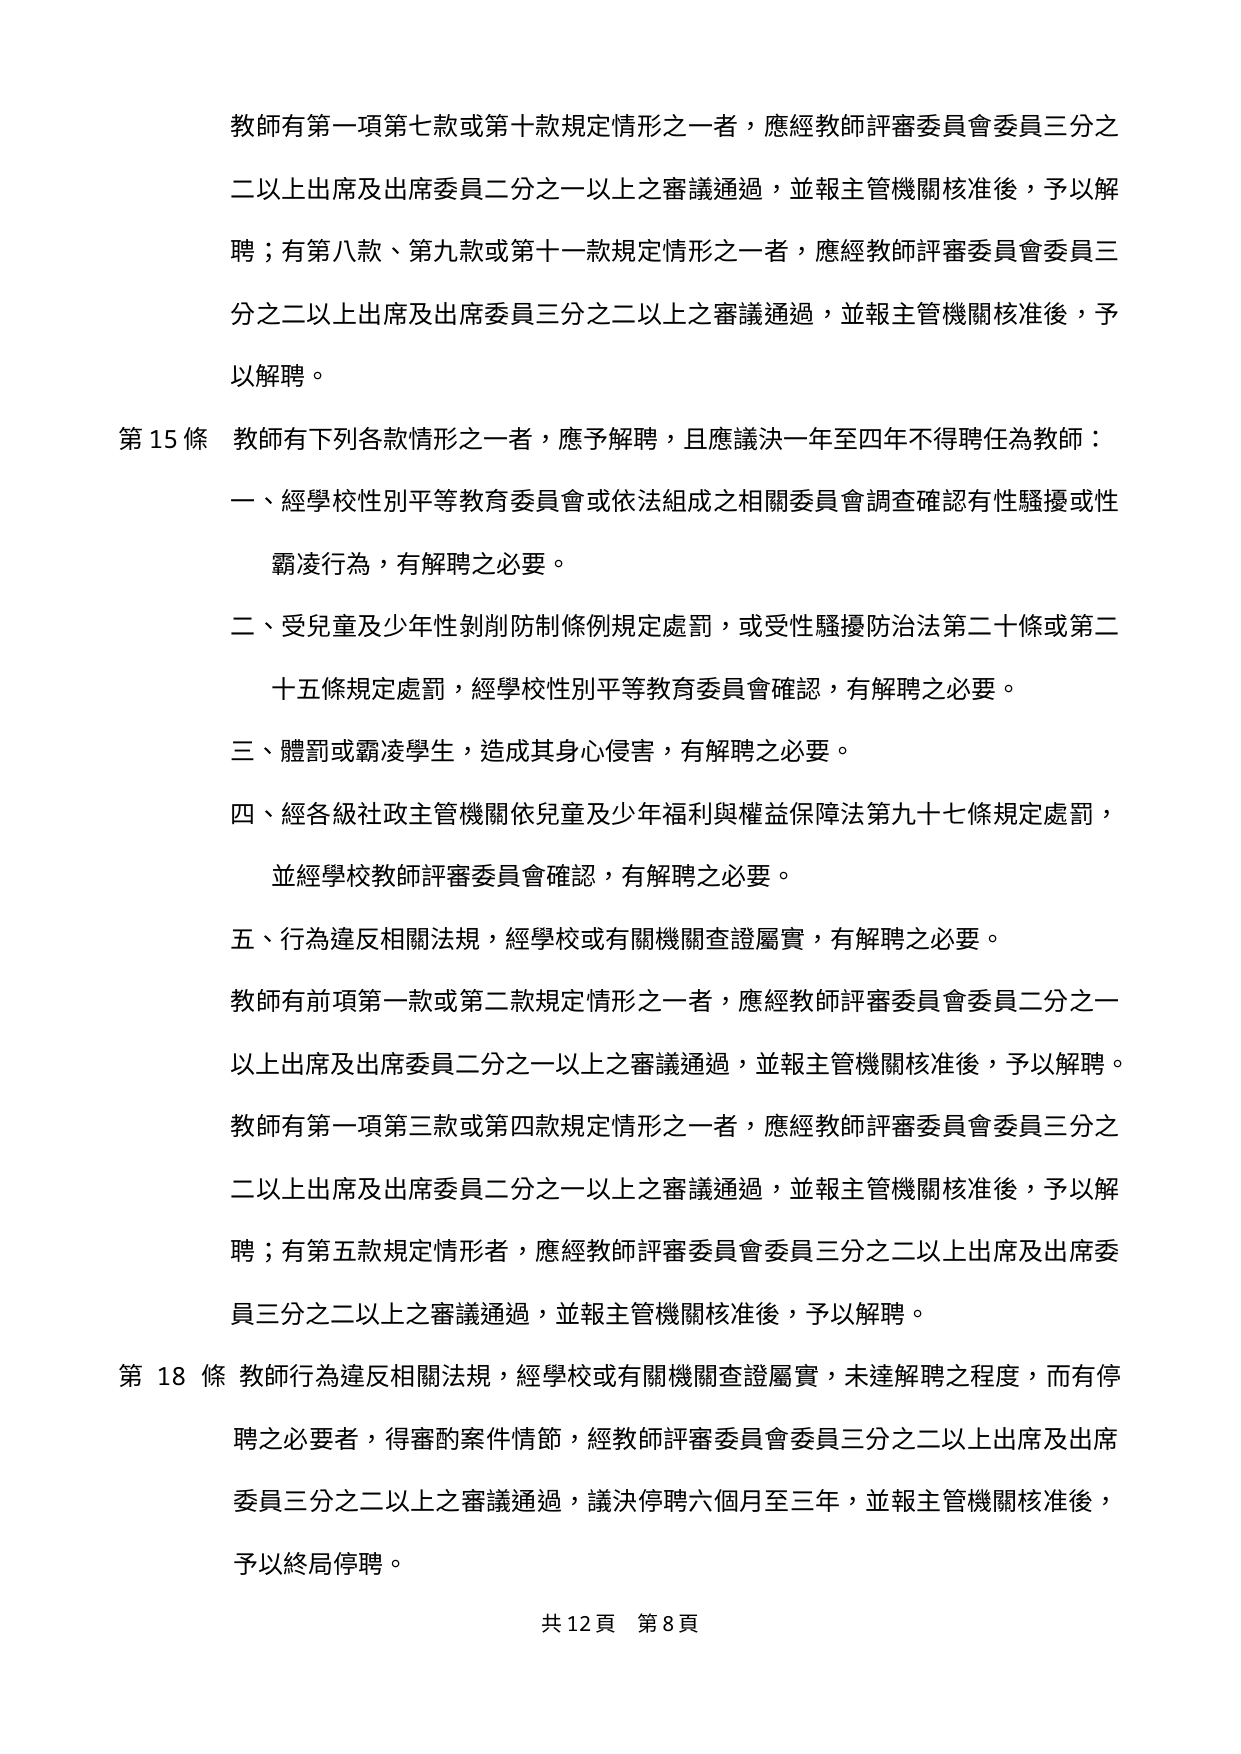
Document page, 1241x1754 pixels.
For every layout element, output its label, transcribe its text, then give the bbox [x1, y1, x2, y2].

text 教師有第一項第三款或第四款規定情形之一者，應經教師評審委員會委員三分之二以上出席及出席委員二分之一以上之審議通過，並報主管機關核准後，予以解聘；有第五款規定情形者，應經教師評審委員會委員三分之二以上出席及出席委員三分之二以上之審議通過，並報主管機關核准後，予以解聘。 [230, 1083, 1122, 1333]
text 教師有第一項第七款或第十款規定情形之一者，應經教師評審委員會委員三分之二以上出席及出席委員二分之一以上之審議通過，並報主管機關核准後，予以解聘；有第八款、第九款或第十一款規定情形之一者，應經教師評審委員會委員三分之二以上出席及出席委員三分之二以上之審議通過，並報主管機關核准後，予以解聘。 [230, 83, 1122, 396]
text 四、經各級社政主管機關依兒童及少年福利與權益保障法第九十七條規定處罰，並經學校教師評審委員會確認，有解聘之必要。 [230, 771, 1122, 896]
text 二、受兒童及少年性剝削防制條例規定處罰，或受性騷擾防治法第二十條或第二十五條規定處罰，經學校性別平等教育委員會確認，有解聘之必要。 [230, 583, 1122, 708]
text 三、體罰或霸凌學生，造成其身心侵害，有解聘之必要。 [230, 708, 1122, 771]
text 教師有前項第一款或第二款規定情形之一者，應經教師評審委員會委員二分之一以上出席及出席委員二分之一以上之審議通過，並報主管機關核准後，予以解聘。 [230, 958, 1122, 1083]
text 一、經學校性別平等教育委員會或依法組成之相關委員會調查確認有性騷擾或性霸凌行為，有解聘之必要。 [230, 458, 1122, 583]
text 第15條 教師有下列各款情形之一者，應予解聘，且應議決一年至四年不得聘任為教師： [118, 396, 1122, 458]
text 五、行為違反相關法規，經學校或有關機關查證屬實，有解聘之必要。 [230, 896, 1122, 958]
text 第 18 條 教師行為違反相關法規，經學校或有關機關查證屬實，未達解聘之程度，而有停聘之必要者，得審酌案件情節，經教師評審委員會委員三分之二以上出席及出席委員三分之二以上之審議通過，議決停聘六個月至三年，並報主管機關核准後，予以終局停聘。 [118, 1333, 1122, 1583]
